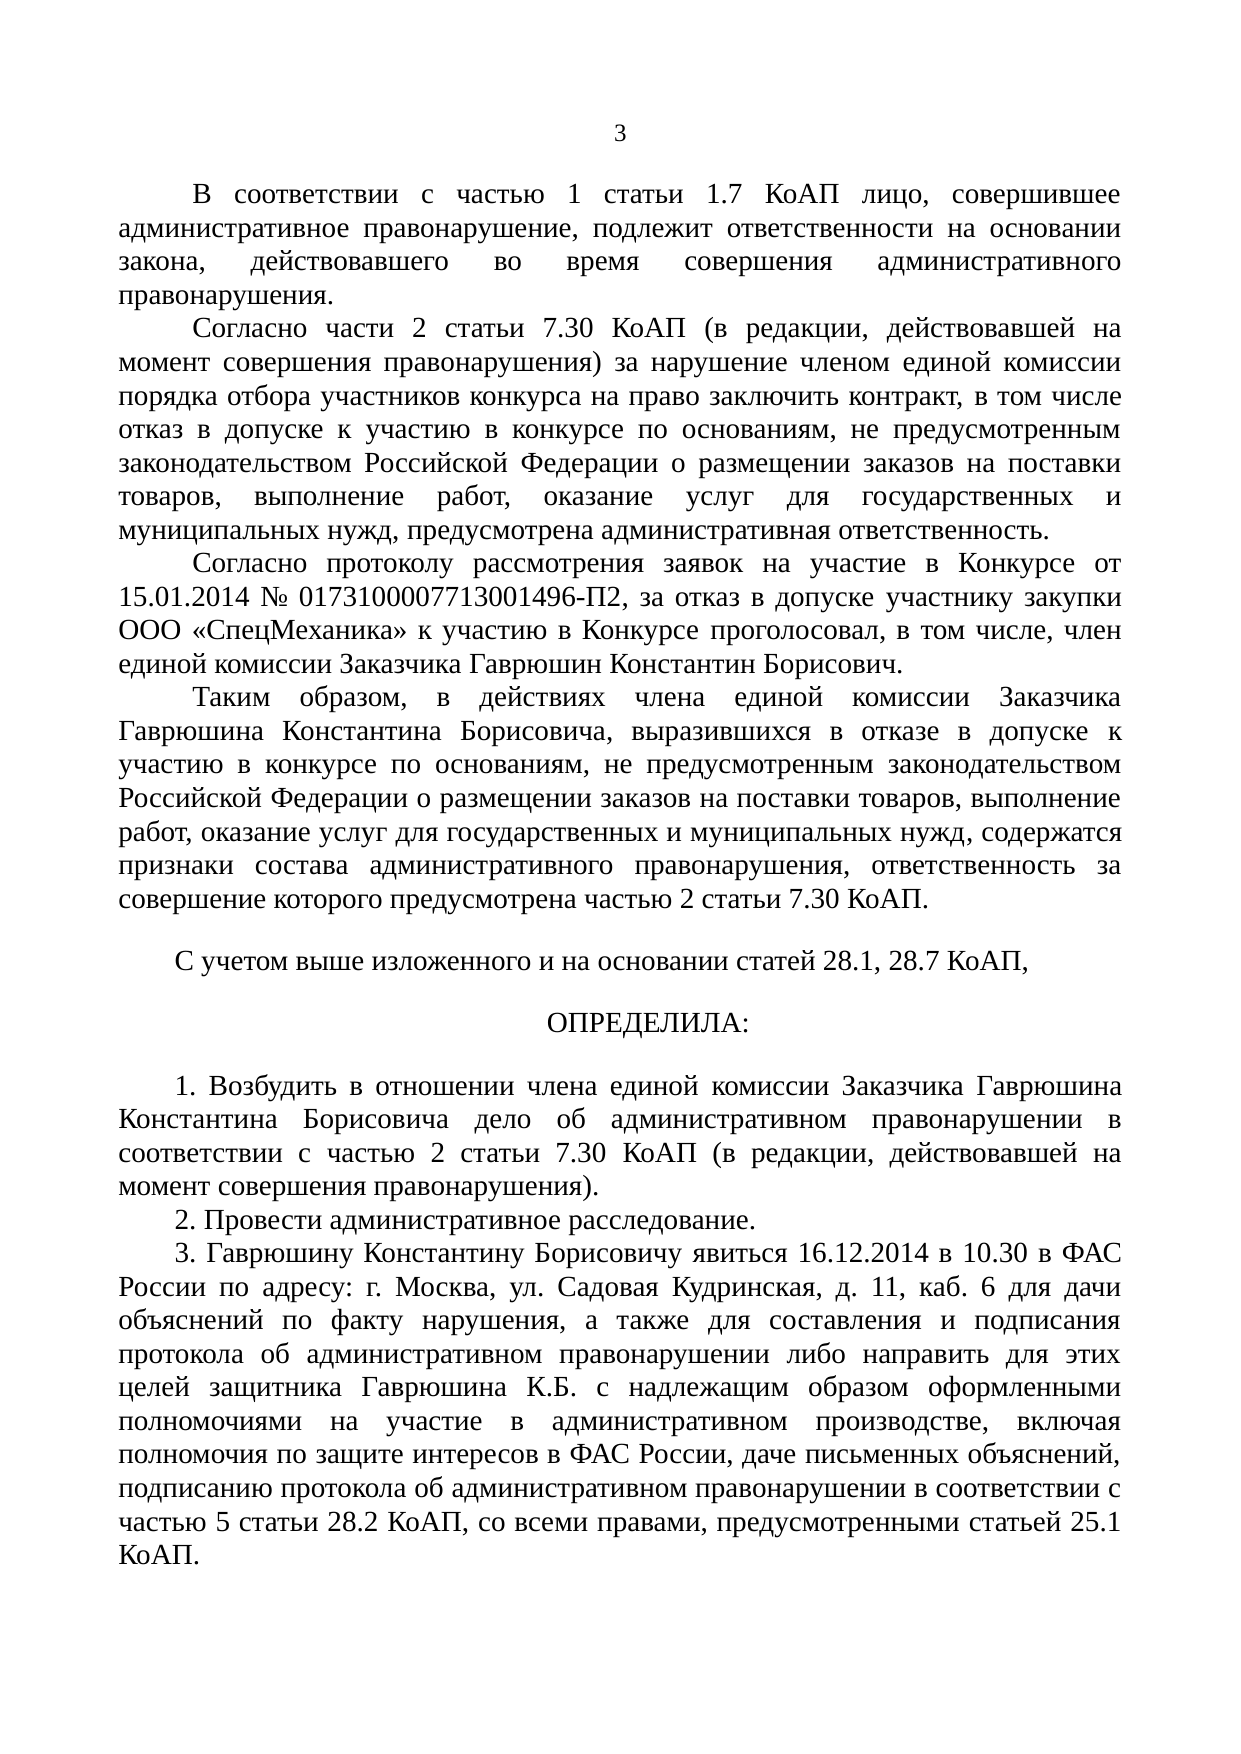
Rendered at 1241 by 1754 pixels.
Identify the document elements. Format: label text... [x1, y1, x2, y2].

text Согласно части 2 статьи 7.30 КоАП (в редакции, действовавшей на момент совершения правонарушения) за нарушение членом единой комиссии порядка отбора участников конкурса на право заключить контракт, в том числе отказ в допуске к участию в конкурсе по основаниям, не предусмотренным законодательством Российской Федерации о размещении заказов на поставки товаров, выполнение работ, оказание услуг для государственных и муниципальных нужд, предусмотрена административная ответственность. [118, 311, 1122, 545]
text Согласно протоколу рассмотрения заявок на участие в Конкурсе от 15.01.2014 № 0173100007713001496-П2, за отказ в допуске участнику закупки ООО «СпецМеханика» к участию в Конкурсе проголосовал, в том числе, член единой комиссии Заказчика Гаврюшин Константин Борисович. [118, 545, 1122, 679]
text ОПРЕДЕЛИЛА: [118, 1005, 1122, 1039]
text 1. Возбудить в отношении члена единой комиссии Заказчика Гаврюшина Константина Борисовича дело об административном правонарушении в соответствии с частью 2 статьи 7.30 КоАП (в редакции, действовавшей на момент совершения правонарушения). [118, 1068, 1122, 1202]
text Таким образом, в действиях члена единой комиссии Заказчика Гаврюшина Константина Борисовича, выразившихся в отказе в допуске к участию в конкурсе по основаниям, не предусмотренным законодательством Российской Федерации о размещении заказов на поставки товаров, выполнение работ, оказание услуг для государственных и муниципальных нужд, содержатся признаки состава административного правонарушения, ответственность за совершение которого предусмотрена частью 2 статьи 7.30 КоАП. [118, 679, 1122, 914]
text 2. Провести административное расследование. [118, 1202, 1122, 1235]
text В соответствии с частью 1 статьи 1.7 КоАП лицо, совершившее административное правонарушение, подлежит ответственности на основании закона, действовавшего во время совершения административного правонарушения. [118, 176, 1122, 311]
text 3. Гаврюшину Константину Борисовичу явиться 16.12.2014 в 10.30 в ФАС России по адресу: г. Москва, ул. Садовая Кудринская, д. 11, каб. 6 для дачи объяснений по факту нарушения, а также для составления и подписания протокола об административном правонарушении либо направить для этих целей защитника Гаврюшина К.Б. с надлежащим образом оформленными полномочиями на участие в административном производстве, включая полномочия по защите интересов в ФАС России, даче письменных объяснений, подписанию протокола об административном правонарушении в соответствии с частью 5 статьи 28.2 КоАП, со всеми правами, предусмотренными статьей 25.1 КоАП. [118, 1235, 1122, 1571]
text С учетом выше изложенного и на основании статей 28.1, 28.7 КоАП, [118, 943, 1122, 977]
